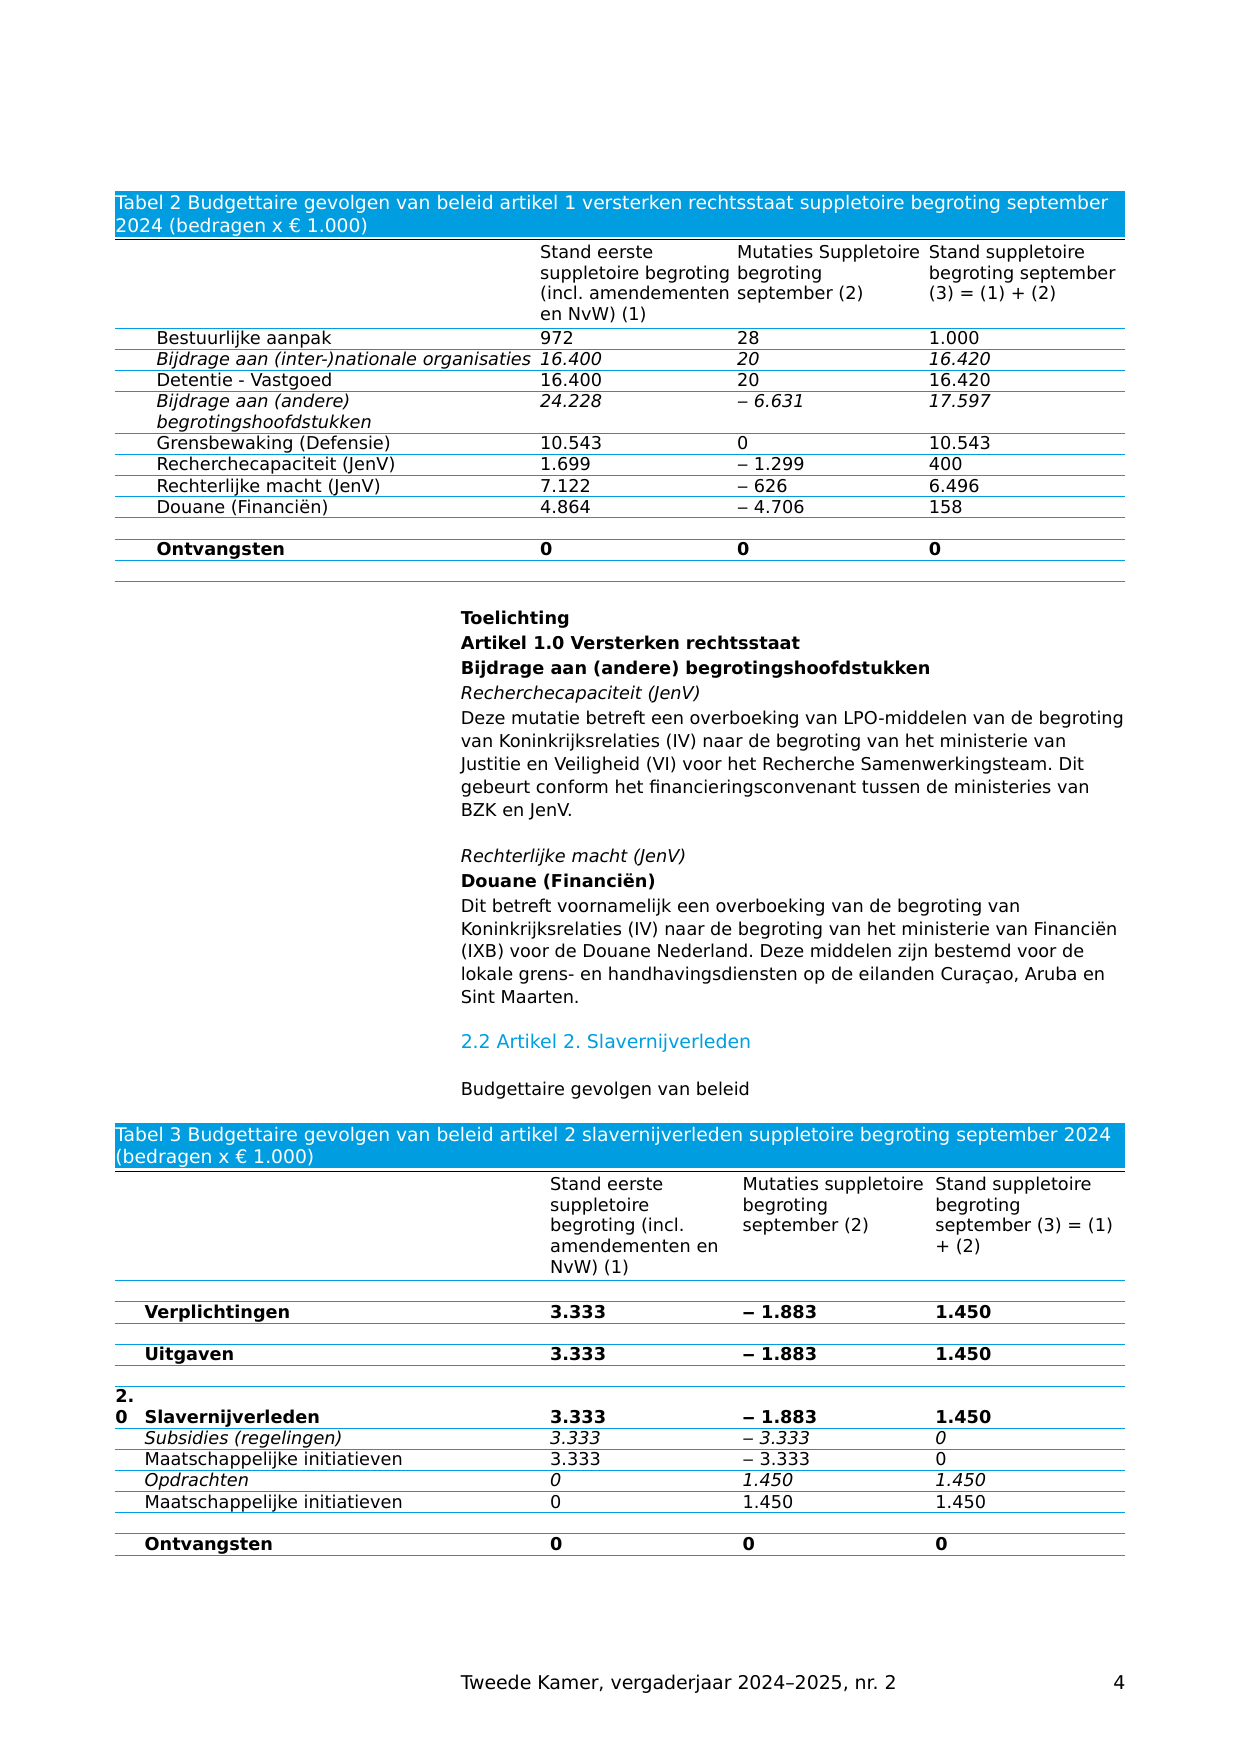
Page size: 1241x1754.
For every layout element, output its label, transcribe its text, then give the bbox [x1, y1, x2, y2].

table_cell [115, 476, 153, 496]
table_cell [537, 518, 734, 538]
table_cell [141, 1324, 547, 1343]
table_cell ‒ 3.333 [740, 1429, 932, 1449]
table_cell 7.122 [537, 476, 734, 496]
table_cell Verplichtingen [141, 1302, 547, 1322]
table_cell 10.543 [926, 434, 1125, 454]
table_cell Mutaties Suppletoire begroting september (2) [734, 240, 926, 327]
table_cell [115, 455, 153, 475]
table_cell [115, 1345, 141, 1365]
table_cell Opdrachten [141, 1471, 547, 1491]
table_cell [115, 540, 153, 559]
table_cell [115, 1513, 141, 1533]
table_cell 2.0 [115, 1387, 141, 1428]
table_cell [115, 1471, 141, 1491]
text Artikel 1.0 Versterken rechtsstaat [461, 631, 1125, 654]
table_cell [734, 518, 926, 538]
table_cell 0 [932, 1429, 1125, 1449]
table_cell 972 [537, 329, 734, 349]
table_cell 3.333 [547, 1429, 739, 1449]
table_cell [537, 561, 734, 581]
table_cell [115, 1534, 141, 1554]
table_cell Mutaties suppletoire begroting september (2) [740, 1172, 932, 1280]
table_cell Maatschappelijke initiatieven [141, 1450, 547, 1470]
table_cell [932, 1513, 1125, 1533]
table_cell Ontvangsten [154, 540, 537, 559]
table_cell [154, 240, 537, 327]
table_cell [115, 1302, 141, 1322]
table_cell 24.228 [537, 392, 734, 433]
table_cell 6.496 [926, 476, 1125, 496]
table_cell ‒ 626 [734, 476, 926, 496]
table_cell [115, 240, 153, 327]
table_cell [932, 1324, 1125, 1343]
table_cell 0 [932, 1534, 1125, 1554]
table_cell [734, 561, 926, 581]
table_cell 3.333 [547, 1302, 739, 1322]
table_cell Grensbewaking (Defensie) [154, 434, 537, 454]
table_cell 20 [734, 371, 926, 391]
table_cell [547, 1513, 739, 1533]
table_cell 1.450 [932, 1471, 1125, 1491]
table_cell [141, 1513, 547, 1533]
table_cell 1.000 [926, 329, 1125, 349]
table_cell 400 [926, 455, 1125, 475]
table_cell 0 [740, 1534, 932, 1554]
table_cell 4.864 [537, 497, 734, 517]
table_cell Stand eerste suppletoire begroting (incl. amendementen en NvW) (1) [537, 240, 734, 327]
table_cell Stand eerste suppletoire begroting (incl. amendementen en NvW) (1) [547, 1172, 739, 1280]
table_cell 1.450 [932, 1345, 1125, 1365]
table_cell 16.420 [926, 371, 1125, 391]
table_cell [115, 518, 153, 538]
table_cell Detentie - Vastgoed [154, 371, 537, 391]
table_cell ‒ 4.706 [734, 497, 926, 517]
table_cell Stand suppletoire begroting september (3) = (1) + (2) [926, 240, 1125, 327]
table_cell [115, 1492, 141, 1512]
table_cell 0 [547, 1471, 739, 1491]
table_cell [547, 1366, 739, 1386]
table_cell 0 [734, 540, 926, 559]
table_cell 10.543 [537, 434, 734, 454]
table_cell 0 [734, 434, 926, 454]
table_cell ‒ 1.299 [734, 455, 926, 475]
table_cell Bestuurlijke aanpak [154, 329, 537, 349]
text Budgettaire gevolgen van beleid [461, 1077, 1125, 1100]
table_cell ‒ 1.883 [740, 1302, 932, 1322]
table_cell [115, 1281, 1125, 1301]
table_cell ‒ 3.333 [740, 1450, 932, 1470]
table_cell [115, 561, 153, 581]
table_cell 16.420 [926, 350, 1125, 370]
text Deze mutatie betreft een overboeking van LPO-middelen van de begroting van Koninkrĳksrelaties (IV) naar de begroting van het ministerie van Justitie en Veiligheid (VI) voor het Recherche Samenwerkingsteam. Dit gebeurt conform het financieringsconvenant tussen de ministeries van BZK en JenV. [461, 706, 1125, 821]
table_cell 1.450 [932, 1387, 1125, 1428]
table_cell 16.400 [537, 350, 734, 370]
table_cell [740, 1366, 932, 1386]
table_cell [115, 371, 153, 391]
table_cell [115, 1429, 141, 1449]
table_cell [740, 1513, 932, 1533]
table_cell ‒ 1.883 [740, 1345, 932, 1365]
table_cell 3.333 [547, 1345, 739, 1365]
table_cell [547, 1324, 739, 1343]
text Bijdrage aan (andere) begrotingshoofdstukken [461, 656, 1125, 679]
table_cell 0 [926, 540, 1125, 559]
text Rechterlijke macht (JenV) [461, 844, 1125, 867]
table_cell Maatschappelijke initiatieven [141, 1492, 547, 1512]
table_cell [154, 561, 537, 581]
table_cell Douane (Financiën) [154, 497, 537, 517]
table_cell Slavernijverleden [141, 1387, 547, 1428]
table_cell [740, 1324, 932, 1343]
table_cell 1.450 [932, 1302, 1125, 1322]
table_cell [115, 392, 153, 433]
title 2.2 Artikel 2. Slavernijverleden [461, 1031, 1125, 1053]
table_cell 16.400 [537, 371, 734, 391]
table_cell [926, 518, 1125, 538]
text Toelichting [461, 606, 1125, 629]
text Douane (Financiën) [461, 869, 1125, 892]
table_cell [115, 1450, 141, 1470]
table_cell 20 [734, 350, 926, 370]
table_cell ‒ 1.883 [740, 1387, 932, 1428]
table_cell Recherchecapaciteit (JenV) [154, 455, 537, 475]
table_cell [141, 1172, 547, 1280]
table_cell 1.699 [537, 455, 734, 475]
table_cell 1.450 [740, 1492, 932, 1512]
table_cell [115, 434, 153, 454]
table_cell [115, 1366, 141, 1386]
table_cell 0 [537, 540, 734, 559]
table_cell [926, 561, 1125, 581]
table_cell 28 [734, 329, 926, 349]
text Dit betreft voornamelijk een overboeking van de begroting van Koninkrĳksrelaties (IV) naar de begroting van het ministerie van Financiën (IXB) voor de Douane Nederland. Deze middelen zijn bestemd voor de lokale grens- en handhavingsdiensten op de eilanden Curaçao, Aruba en Sint Maarten. [461, 894, 1125, 1008]
table_cell [932, 1366, 1125, 1386]
table_cell [115, 1324, 141, 1343]
table_cell 0 [547, 1534, 739, 1554]
table_cell 1.450 [932, 1492, 1125, 1512]
table_cell Stand suppletoire begroting september (3) = (1) + (2) [932, 1172, 1125, 1280]
text Recherchecapaciteit (JenV) [461, 681, 1125, 704]
table_cell [115, 497, 153, 517]
table_cell [115, 350, 153, 370]
table_cell 0 [547, 1492, 739, 1512]
table_cell [115, 329, 153, 349]
table_cell 0 [932, 1450, 1125, 1470]
table_cell ‒ 6.631 [734, 392, 926, 433]
table_cell [154, 518, 537, 538]
table_cell Uitgaven [141, 1345, 547, 1365]
table_cell 1.450 [740, 1471, 932, 1491]
table_cell [115, 1172, 141, 1280]
table_cell 3.333 [547, 1450, 739, 1470]
table_cell 158 [926, 497, 1125, 517]
table_cell 3.333 [547, 1387, 739, 1428]
table_cell Bijdrage aan (andere) begrotingshoofdstukken [154, 392, 537, 433]
table_cell 17.597 [926, 392, 1125, 433]
table_cell Subsidies (regelingen) [141, 1429, 547, 1449]
table_cell Ontvangsten [141, 1534, 547, 1554]
table_cell Rechterlijke macht (JenV) [154, 476, 537, 496]
table_cell [141, 1366, 547, 1386]
table_cell Bijdrage aan (inter-)nationale organisaties [154, 350, 537, 370]
